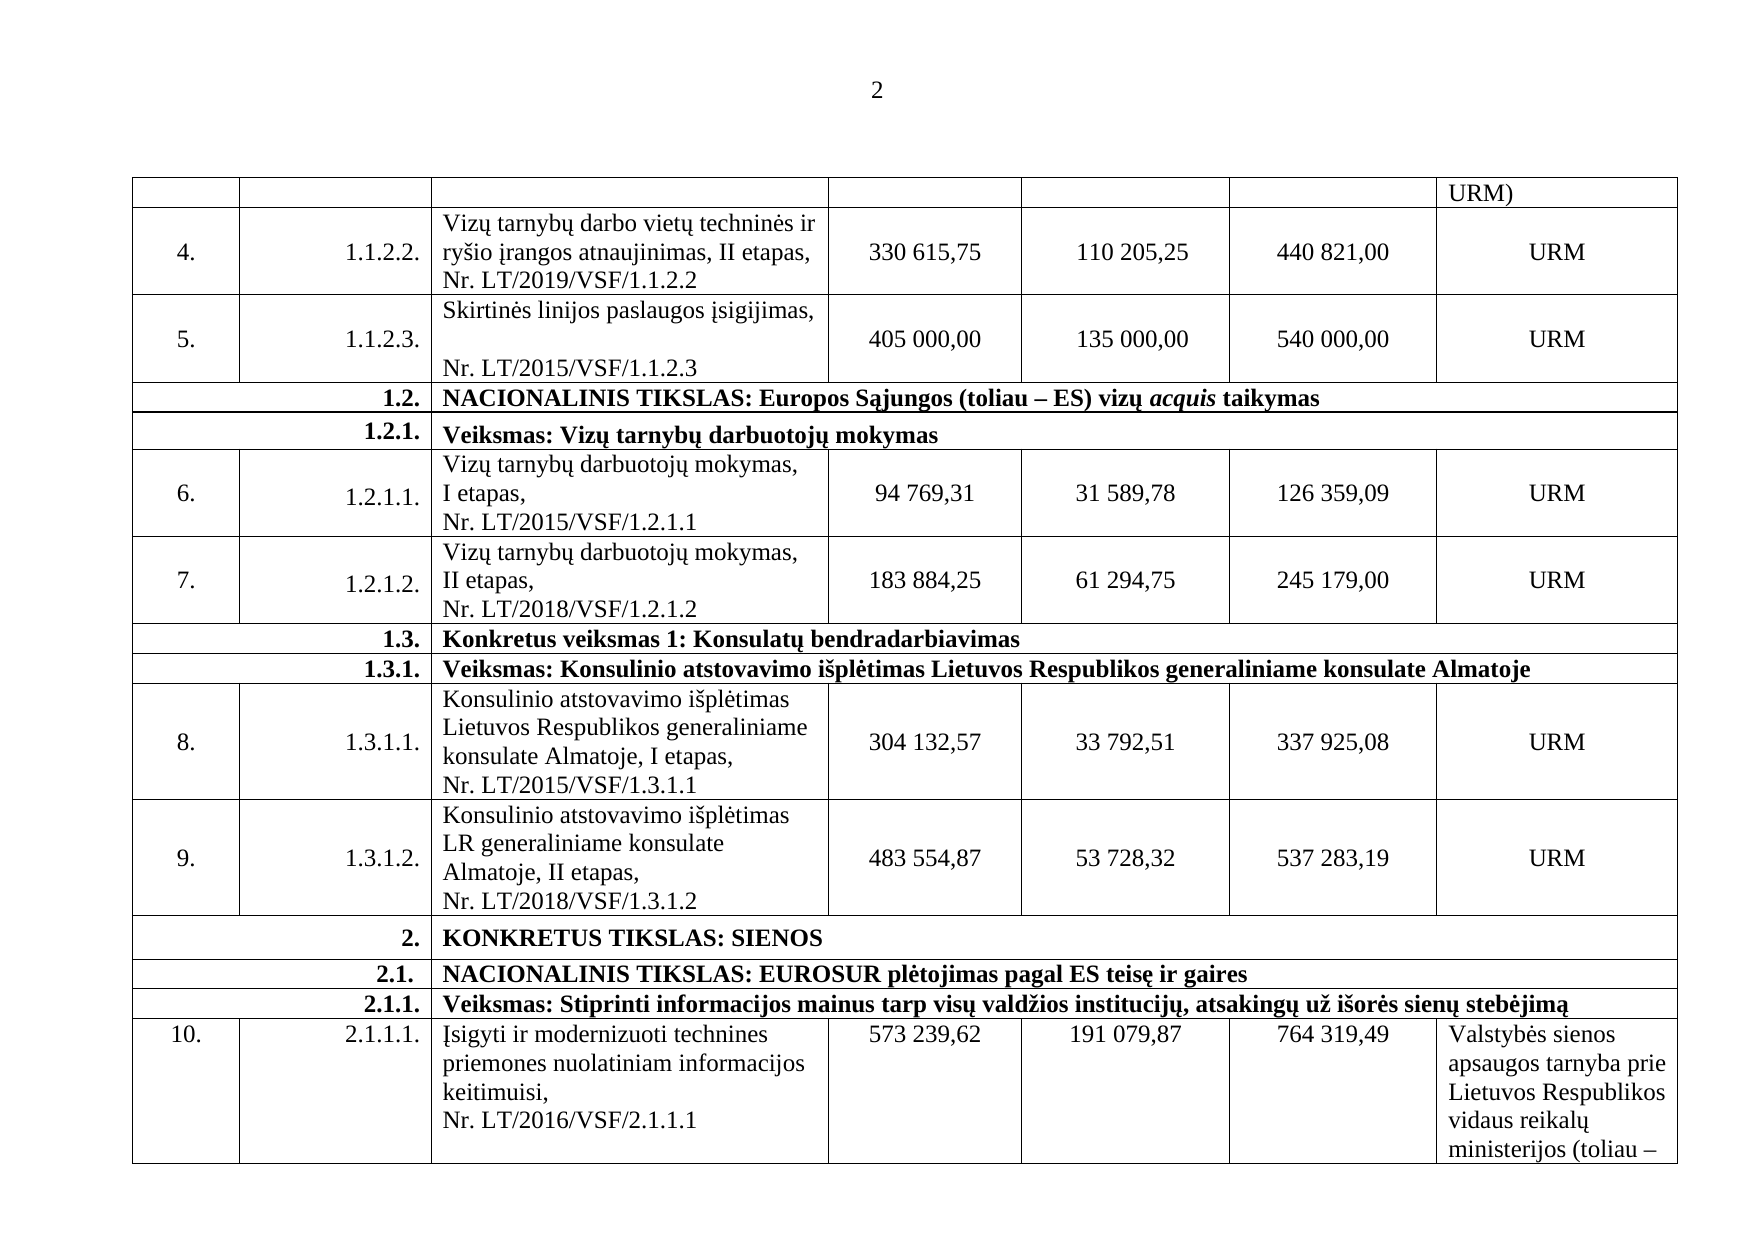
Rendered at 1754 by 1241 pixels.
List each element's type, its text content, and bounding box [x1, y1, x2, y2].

table_cell Veiksmas: Konsulinio atstovavimo išplėtimas Lietuvos Respublikos generaliniame konsulate Almatoje [432, 654, 1677, 683]
table_cell 2.1. [133, 960, 431, 988]
table_cell Veiksmas: Stiprinti informacijos mainus tarp visų valdžios institucijų, atsakingų už išorės sienų stebėjimą [432, 989, 1677, 1018]
table_cell 337 925,08 [1230, 684, 1436, 799]
table_cell Konsulinio atstovavimo išplėtimas LR generaliniame konsulate Almatoje, II etapas, Nr. LT/2018/VSF/1.3.1.2 [432, 800, 828, 915]
table_cell Vizų tarnybų darbuotojų mokymas, II etapas, Nr. LT/2018/VSF/1.2.1.2 [432, 537, 828, 623]
table_cell 540 000,00 [1230, 295, 1436, 382]
table_cell Konkretus veiksmas 1: Konsulatų bendradarbiavimas [432, 624, 1677, 653]
table_cell [432, 178, 828, 207]
table_cell Valstybės sienos apsaugos tarnyba prie Lietuvos Respublikos vidaus reikalų ministerijos (toliau – [1437, 1019, 1677, 1163]
table_cell 94 769,31 [829, 450, 1021, 536]
table_cell 4. [133, 208, 239, 294]
table_cell NACIONALINIS TIKSLAS: EUROSUR plėtojimas pagal ES teisę ir gaires [432, 960, 1677, 988]
table_cell 1.2.1.2. [240, 537, 431, 623]
table_cell 126 359,09 [1230, 450, 1436, 536]
table_cell NACIONALINIS TIKSLAS: Europos Sąjungos (toliau – ES) vizų acquis taikymas [432, 383, 1677, 411]
table_cell [829, 178, 1021, 207]
table_cell 5. [133, 295, 239, 382]
table_cell 1.3. [133, 624, 431, 653]
table_cell 1.2.1.1. [240, 450, 431, 536]
table_cell 61 294,75 [1022, 537, 1229, 623]
table_cell Veiksmas: Vizų tarnybų darbuotojų mokymas [432, 413, 1677, 448]
table_cell 110 205,25 [1022, 208, 1229, 294]
table_cell 2.1.1.1. [240, 1019, 431, 1163]
table_cell 537 283,19 [1230, 800, 1436, 915]
table_cell Konsulinio atstovavimo išplėtimas Lietuvos Respublikos generaliniame konsulate Almatoje, I etapas, Nr. LT/2015/VSF/1.3.1.1 [432, 684, 828, 799]
table_cell Vizų tarnybų darbuotojų mokymas, I etapas, Nr. LT/2015/VSF/1.2.1.1 [432, 450, 828, 536]
table_cell [1230, 178, 1436, 207]
table_cell 405 000,00 [829, 295, 1021, 382]
table_cell Vizų tarnybų darbo vietų techninės ir ryšio įrangos atnaujinimas, II etapas, Nr. LT/2019/VSF/1.1.2.2 [432, 208, 828, 294]
table_cell 2.1.1. [133, 989, 431, 1018]
table_cell 2. [133, 916, 431, 958]
table_cell URM [1437, 800, 1677, 915]
table_cell 440 821,00 [1230, 208, 1436, 294]
table_cell 573 239,62 [829, 1019, 1021, 1163]
table_cell 191 079,87 [1022, 1019, 1229, 1163]
table_cell KONKRETUS TIKSLAS: SIENOS [432, 916, 1677, 958]
table_cell Skirtinės linijos paslaugos įsigijimas, Nr. LT/2015/VSF/1.1.2.3 [432, 295, 828, 382]
table_cell 8. [133, 684, 239, 799]
table_cell [240, 178, 431, 207]
table_cell 304 132,57 [829, 684, 1021, 799]
table_cell 1.2.1. [133, 413, 431, 448]
table_cell 31 589,78 [1022, 450, 1229, 536]
table_cell 1.3.1.2. [240, 800, 431, 915]
table_cell [133, 178, 239, 207]
table_cell URM) [1437, 178, 1677, 207]
table_cell Įsigyti ir modernizuoti technines priemones nuolatiniam informacijos keitimuisi, Nr. LT/2016/VSF/2.1.1.1 [432, 1019, 828, 1163]
table_cell [1022, 178, 1229, 207]
table_cell 1.1.2.2. [240, 208, 431, 294]
table_cell URM [1437, 684, 1677, 799]
table_cell URM [1437, 295, 1677, 382]
table_cell 1.3.1.1. [240, 684, 431, 799]
table_cell 135 000,00 [1022, 295, 1229, 382]
table_cell 33 792,51 [1022, 684, 1229, 799]
table_cell 6. [133, 450, 239, 536]
table_cell 7. [133, 537, 239, 623]
table_cell URM [1437, 450, 1677, 536]
table_cell URM [1437, 208, 1677, 294]
table_cell 245 179,00 [1230, 537, 1436, 623]
table_cell 330 615,75 [829, 208, 1021, 294]
table_cell 10. [133, 1019, 239, 1163]
table_cell 53 728,32 [1022, 800, 1229, 915]
table_cell 183 884,25 [829, 537, 1021, 623]
table_cell 1.3.1. [133, 654, 431, 683]
table_cell 764 319,49 [1230, 1019, 1436, 1163]
table_cell 483 554,87 [829, 800, 1021, 915]
table_cell 9. [133, 800, 239, 915]
table_cell 1.1.2.3. [240, 295, 431, 382]
table_cell URM [1437, 537, 1677, 623]
table_cell 1.2. [133, 383, 431, 411]
